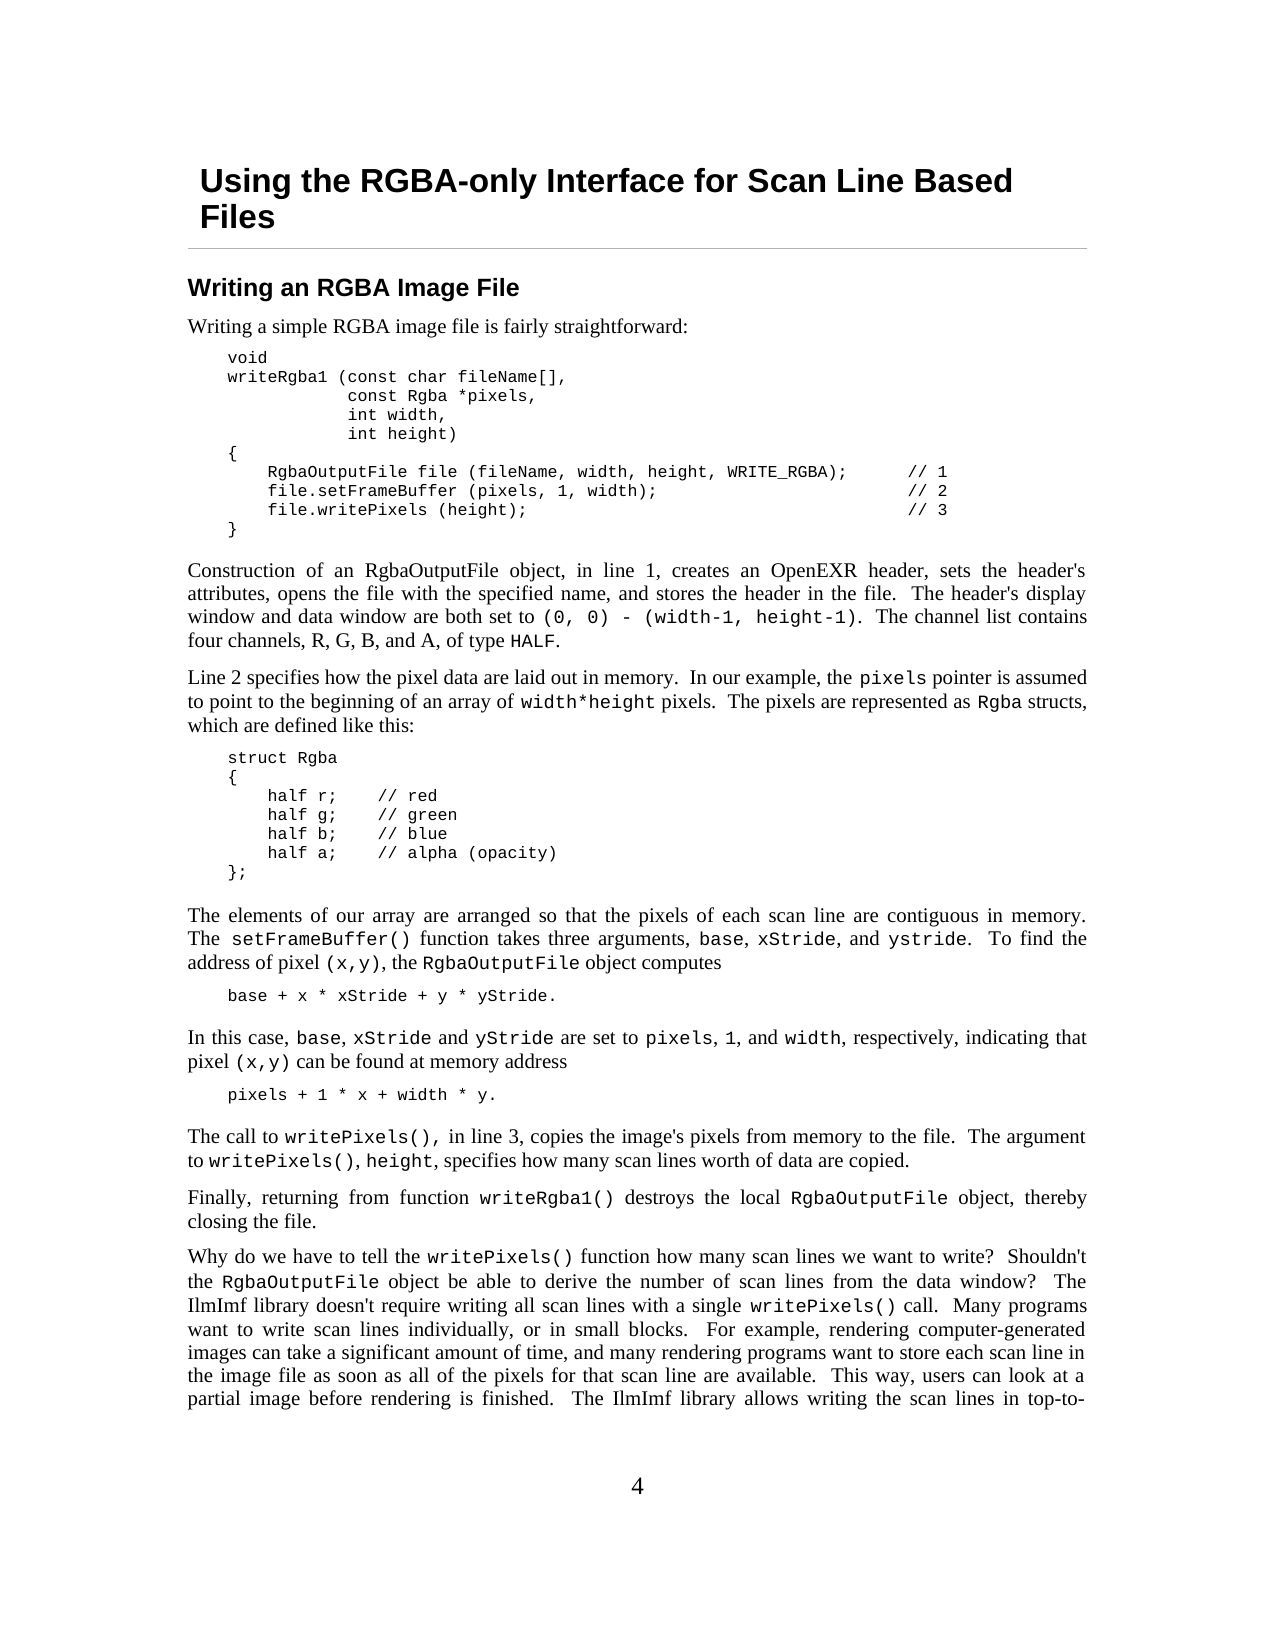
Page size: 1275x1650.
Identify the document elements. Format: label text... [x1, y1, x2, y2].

text Why do we have to tell the writePixels() function how many scan lines we want to write? Shouldn't the RgbaOutputFile object be able to derive the number of scan lines from the data window? The IlmImf library doesn't require writing all scan lines with a single writePixels() call. Many programs want to write scan lines individually, or in small blocks. For example, rendering computer-generated images can take a significant amount of time, and many rendering programs want to store each scan line in the image file as soon as all of the pixels for that scan line are available. This way, users can look at a partial image before rendering is finished. The IlmImf library allows writing the scan lines in top-to- [187, 1245, 1087, 1410]
text int width, [187, 407, 1087, 426]
text half a; // alpha (opacity) [187, 844, 1087, 863]
text struct Rgba [187, 750, 1087, 769]
subtitle Using the RGBA-only Interface for Scan Line Based Files [187, 150, 1087, 249]
text In this case, base, xStride and yStride are set to pixels, 1, and width, respectively, indicating that pixel (x,y) can be found at memory address [187, 1026, 1087, 1074]
text int height) [187, 426, 1087, 445]
text }; [187, 863, 1087, 882]
text half r; // red [187, 788, 1087, 807]
text { [187, 769, 1087, 788]
text file.setFrameBuffer (pixels, 1, width); // 2 [187, 483, 1087, 502]
text The call to writePixels(), in line 3, copies the image's pixels from memory to the file. The argument to writePixels(), height, specifies how many scan lines worth of data are copied. [187, 1124, 1087, 1173]
text void [187, 350, 1087, 369]
text file.writePixels (height); // 3 [187, 502, 1087, 521]
text half g; // green [187, 807, 1087, 826]
text Writing a simple RGBA image file is fairly straightforward: [187, 314, 1087, 337]
text writeRgba1 (const char fileName[], [187, 369, 1087, 388]
text half b; // blue [187, 826, 1087, 844]
text const Rgba *pixels, [187, 388, 1087, 407]
text The elements of our array are arranged so that the pixels of each scan line are contiguous in memory. The setFrameBuffer() function takes three arguments, base, xStride, and ystride. To find the address of pixel (x,y), the RgbaOutputFile object computes [187, 904, 1087, 975]
text Construction of an RgbaOutputFile object, in line 1, creates an OpenEXR header, sets the header's attributes, opens the file with the specified name, and stores the header in the file. The header's display window and data window are both set to (0, 0) - (width-1, height-1). The channel list contains four channels, R, G, B, and A, of type HALF. [187, 558, 1087, 653]
text base + x * xStride + y * yStride. [187, 988, 1087, 1007]
text pixels + 1 * x + width * y. [187, 1087, 1087, 1106]
text Line 2 specifies how the pixel data are laid out in memory. In our example, the pixels pointer is assumed to point to the beginning of an array of width*height pixels. The pixels are represented as Rgba structs, which are defined like this: [187, 666, 1087, 737]
subtitle Writing an RGBA Image File [187, 274, 1087, 302]
text Finally, returning from function writeRgba1() destroys the local RgbaOutputFile object, thereby closing the file. [187, 1186, 1087, 1233]
text RgbaOutputFile file (fileName, width, height, WRITE_RGBA); // 1 [187, 464, 1087, 483]
text { [187, 445, 1087, 464]
text } [187, 521, 1087, 539]
